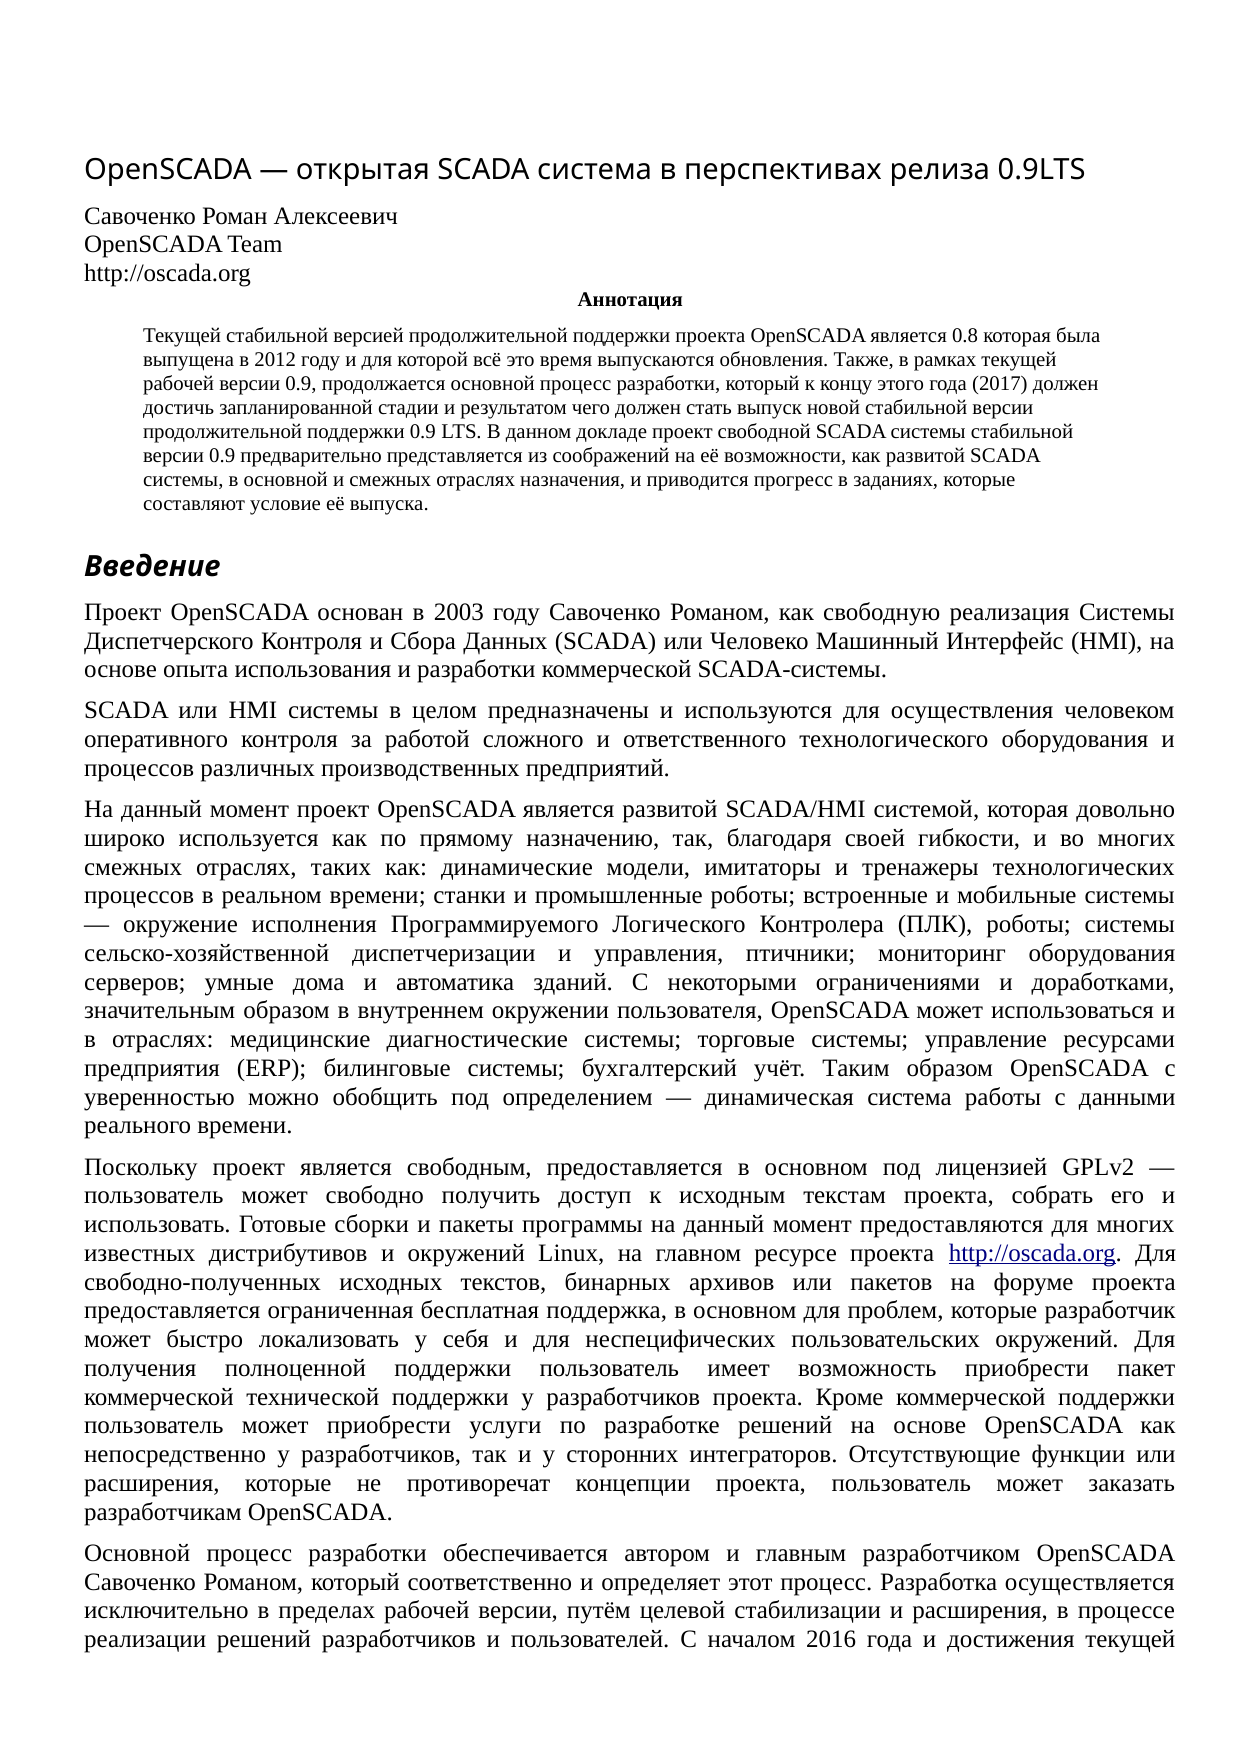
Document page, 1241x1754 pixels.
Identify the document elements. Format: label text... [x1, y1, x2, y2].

text Савоченко Роман Алексеевич [84, 201, 1176, 229]
text На данный момент проект OpenSCADA является развитой SCADA/HMI системой, которая довольно широко используется как по прямому назначению, так, благодаря своей гибкости, и во многих смежных отраслях, таких как: динамические модели, имитаторы и тренажеры технологических процессов в реальном времени; станки и промышленные роботы; встроенные и мобильные системы — окружение исполнения Программируемого Логического Контролера (ПЛК), роботы; системы сельско-хозяйственной диспетчеризации и управления, птичники; мониторинг оборудования серверов; умные дома и автоматика зданий. С некоторыми ограничениями и доработками, значительным образом в внутреннем окружении пользователя, OpenSCADA может использоваться и в отраслях: медицинские диагностические системы; торговые системы; управление ресурсами предприятия (ERP); билинговые системы; бухгалтерский учёт. Таким образом OpenSCADA с уверенностью можно обобщить под определением — динамическая система работы с данными реального времени. [84, 794, 1176, 1139]
text Текущей стабильной версией продолжительной поддержки проекта OpenSCADA является 0.8 которая была выпущена в 2012 году и для которой всё это время выпускаются обновления. Также, в рамках текущей рабочей версии 0.9, продолжается основной процесс разработки, который к концу этого года (2017) должен достичь запланированной стадии и результатом чего должен стать выпуск новой стабильной версии продолжительной поддержки 0.9 LTS. В данном докладе проект свободной SCADA системы стабильной версии 0.9 предварительно представляется из соображений на её возможности, как развитой SCADA системы, в основной и смежных отраслях назначения, и приводится прогресс в заданиях, которые составляют условие её выпуска. [143, 323, 1117, 515]
text Проект OpenSCADA основан в 2003 году Савоченко Романом, как свободную реализация Системы Диспетчерского Контроля и Сбора Данных (SCADA) или Человеко Машинный Интерфейс (HMI), на основе опыта использования и разработки коммерческой SCADA-системы. [84, 597, 1176, 683]
subtitle Введение [84, 545, 1176, 584]
text Основной процесс разработки обеспечивается автором и главным разработчиком OpenSCADA Савоченко Романом, который соответственно и определяет этот процесс. Разработка осуществляется исключительно в пределах рабочей версии, путём целевой стабилизации и расширения, в процессе реализации решений разработчиков и пользователей. С началом 2016 года и достижения текущей [84, 1538, 1176, 1653]
text SCADA или HMI системы в целом предназначены и используются для осуществления человеком оперативного контроля за работой сложного и ответственного технологического оборудования и процессов различных производственных предприятий. [84, 696, 1176, 782]
title Аннотация [84, 287, 1176, 311]
text Поскольку проект является свободным, предоставляется в основном под лицензией GPLv2 — пользователь может свободно получить доступ к исходным текстам проекта, собрать его и использовать. Готовые сборки и пакеты программы на данный момент предоставляются для многих известных дистрибутивов и окружений Linux, на главном ресурсе проекта http://oscada.org. Для свободно-полученных исходных текстов, бинарных архивов или пакетов на форуме проекта предоставляется ограниченная бесплатная поддержка, в основном для проблем, которые разработчик может быстро локализовать у себя и для неспецифических пользовательских окружений. Для получения полноценной поддержки пользователь имеет возможность приобрести пакет коммерческой технической поддержки у разработчиков проекта. Кроме коммерческой поддержки пользователь может приобрести услуги по разработке решений на основе OpenSCADA как непосредственно у разработчиков, так и у сторонних интеграторов. Отсутствующие функции или расширения, которые не противоречат концепции проекта, пользователь может заказать разработчикам OpenSCADA. [84, 1152, 1176, 1525]
text http://oscada.org [84, 258, 1176, 287]
title OpenSCADA — открытая SCADA система в перспективах релиза 0.9LTS [84, 148, 1176, 188]
title OpenSCADA Team [84, 229, 1176, 258]
